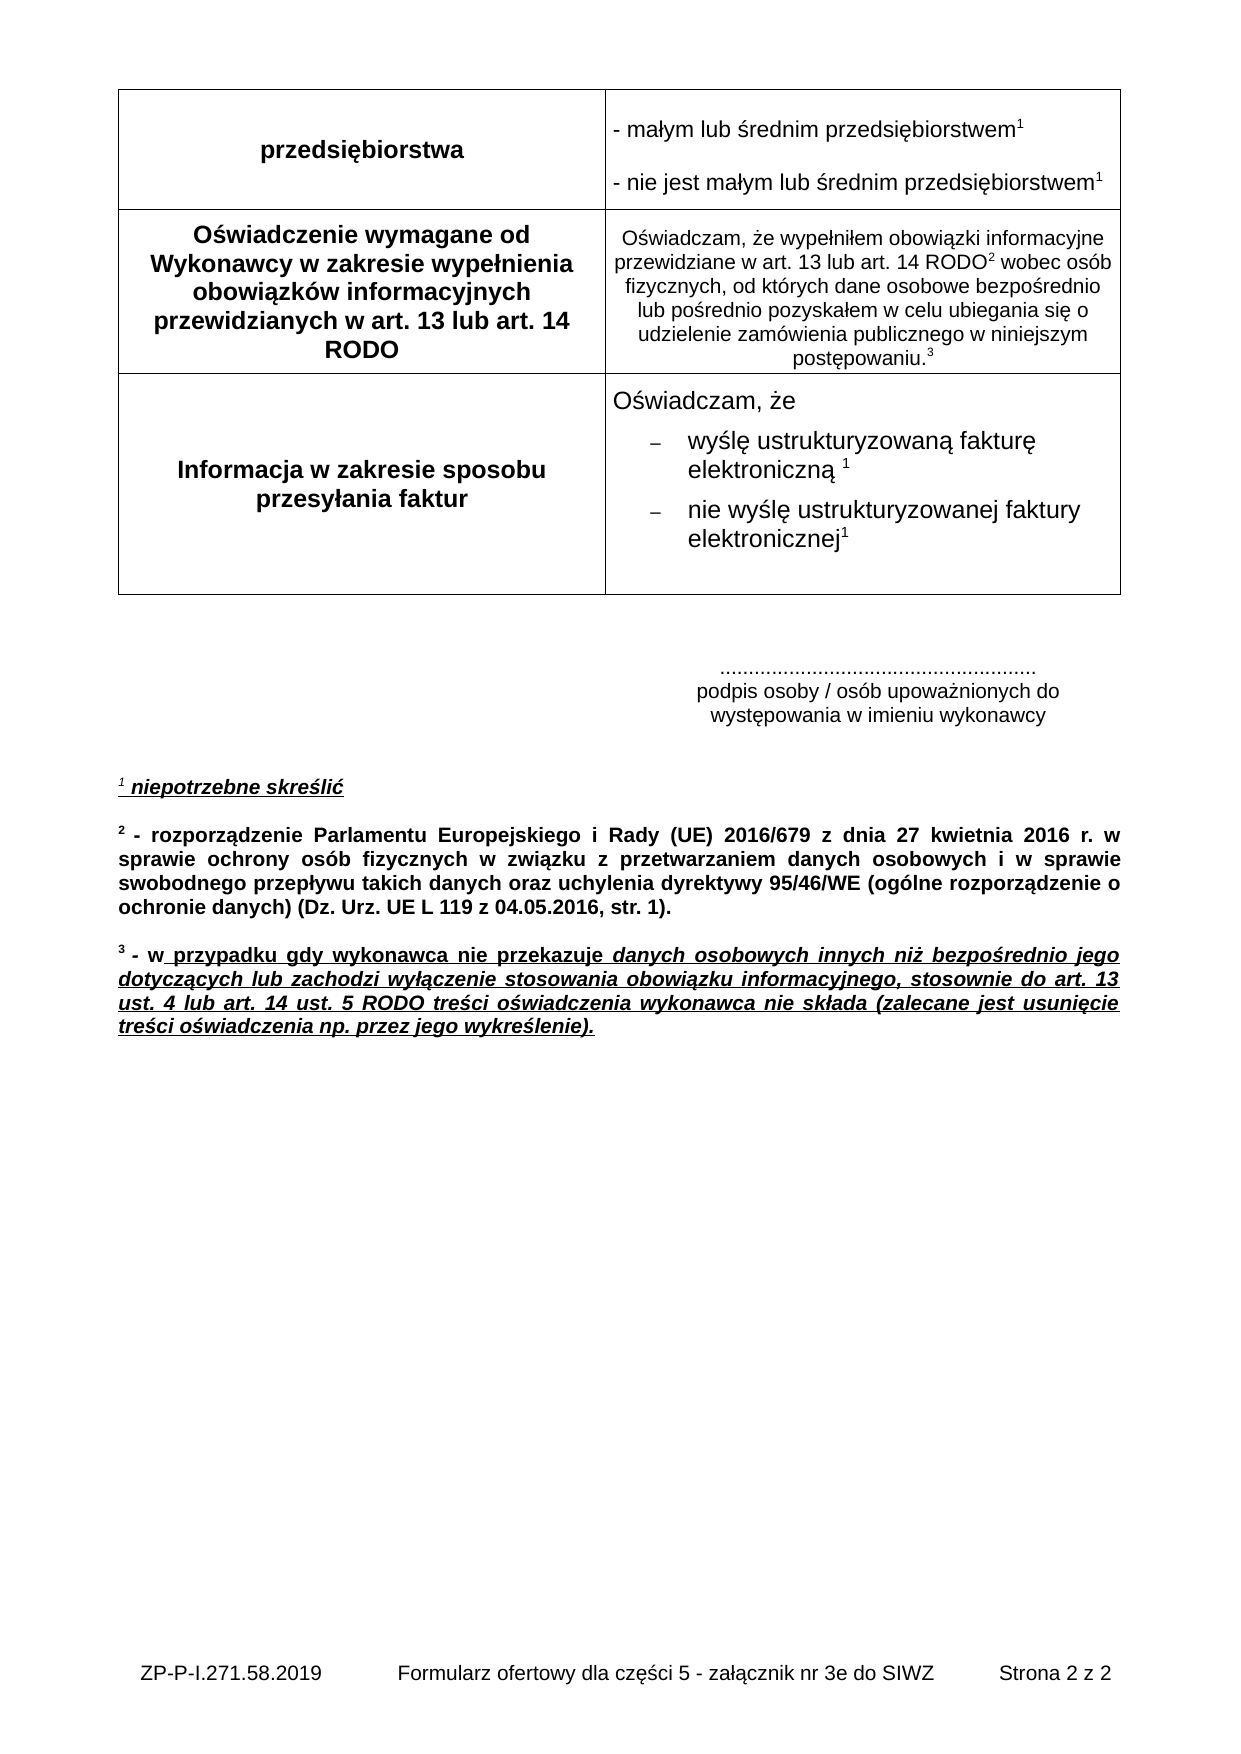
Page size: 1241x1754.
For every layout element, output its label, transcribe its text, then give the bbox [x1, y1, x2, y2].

table_cell Oświadczenie wymagane od Wykonawcy w zakresie wypełnienia obowiązków informacyjnych przewidzianych w art. 13 lub art. 14 RODO [119, 210, 605, 373]
table_cell przedsiębiorstwa [119, 90, 605, 209]
text 2 - rozporządzenie Parlamentu Europejskiego i Rady (UE) 2016/679 z dnia 27 kwietnia 2016 r. w sprawie ochrony osób fizycznych w związku z przetwarzaniem danych osobowych i w sprawie swobodnego przepływu takich danych oraz uchylenia dyrektywy 95/46/WE (ogólne rozporządzenie o ochronie danych) (Dz. Urz. UE L 119 z 04.05.2016, str. 1). [118, 823, 1122, 918]
table_cell Informacja w zakresie sposobu przesyłania faktur [119, 374, 605, 593]
table_cell ' - małym lub średnim przedsiębiorstwem1 - nie jest małym lub średnim przedsiębiorstwem1 [606, 90, 1120, 209]
text ....................................................... [561, 655, 1122, 679]
table_cell Oświadczam, że wypełniłem obowiązki informacyjne przewidziane w art. 13 lub art. 14 RODO2 wobec osób fizycznych, od których dane osobowe bezpośrednio lub pośrednio pozyskałem w celu ubiegania się o udzielenie zamówienia publicznego w niniejszym postępowaniu.3 [606, 210, 1120, 373]
text podpis osoby / osób upoważnionych do [561, 679, 1122, 703]
text występowania w imieniu wykonawcy [561, 703, 1122, 727]
text 3 - w przypadku gdy wykonawca nie przekazuje danych osobowych innych niż bezpośrednio jego dotyczących lub zachodzi wyłączenie stosowania obowiązku informacyjnego, stosownie do art. 13 ust. 4 lub art. 14 ust. 5 RODO treści oświadczenia wykonawca nie składa (zalecane jest usunięcie treści oświadczenia np. przez jego wykreślenie). [118, 942, 1122, 1038]
table_cell Oświadczam, że wyślę ustrukturyzowaną fakturę elektroniczną 1 nie wyślę ustrukturyzowanej faktury elektronicznej1 [606, 374, 1120, 593]
text 1 niepotrzebne skreślić [118, 775, 1122, 799]
